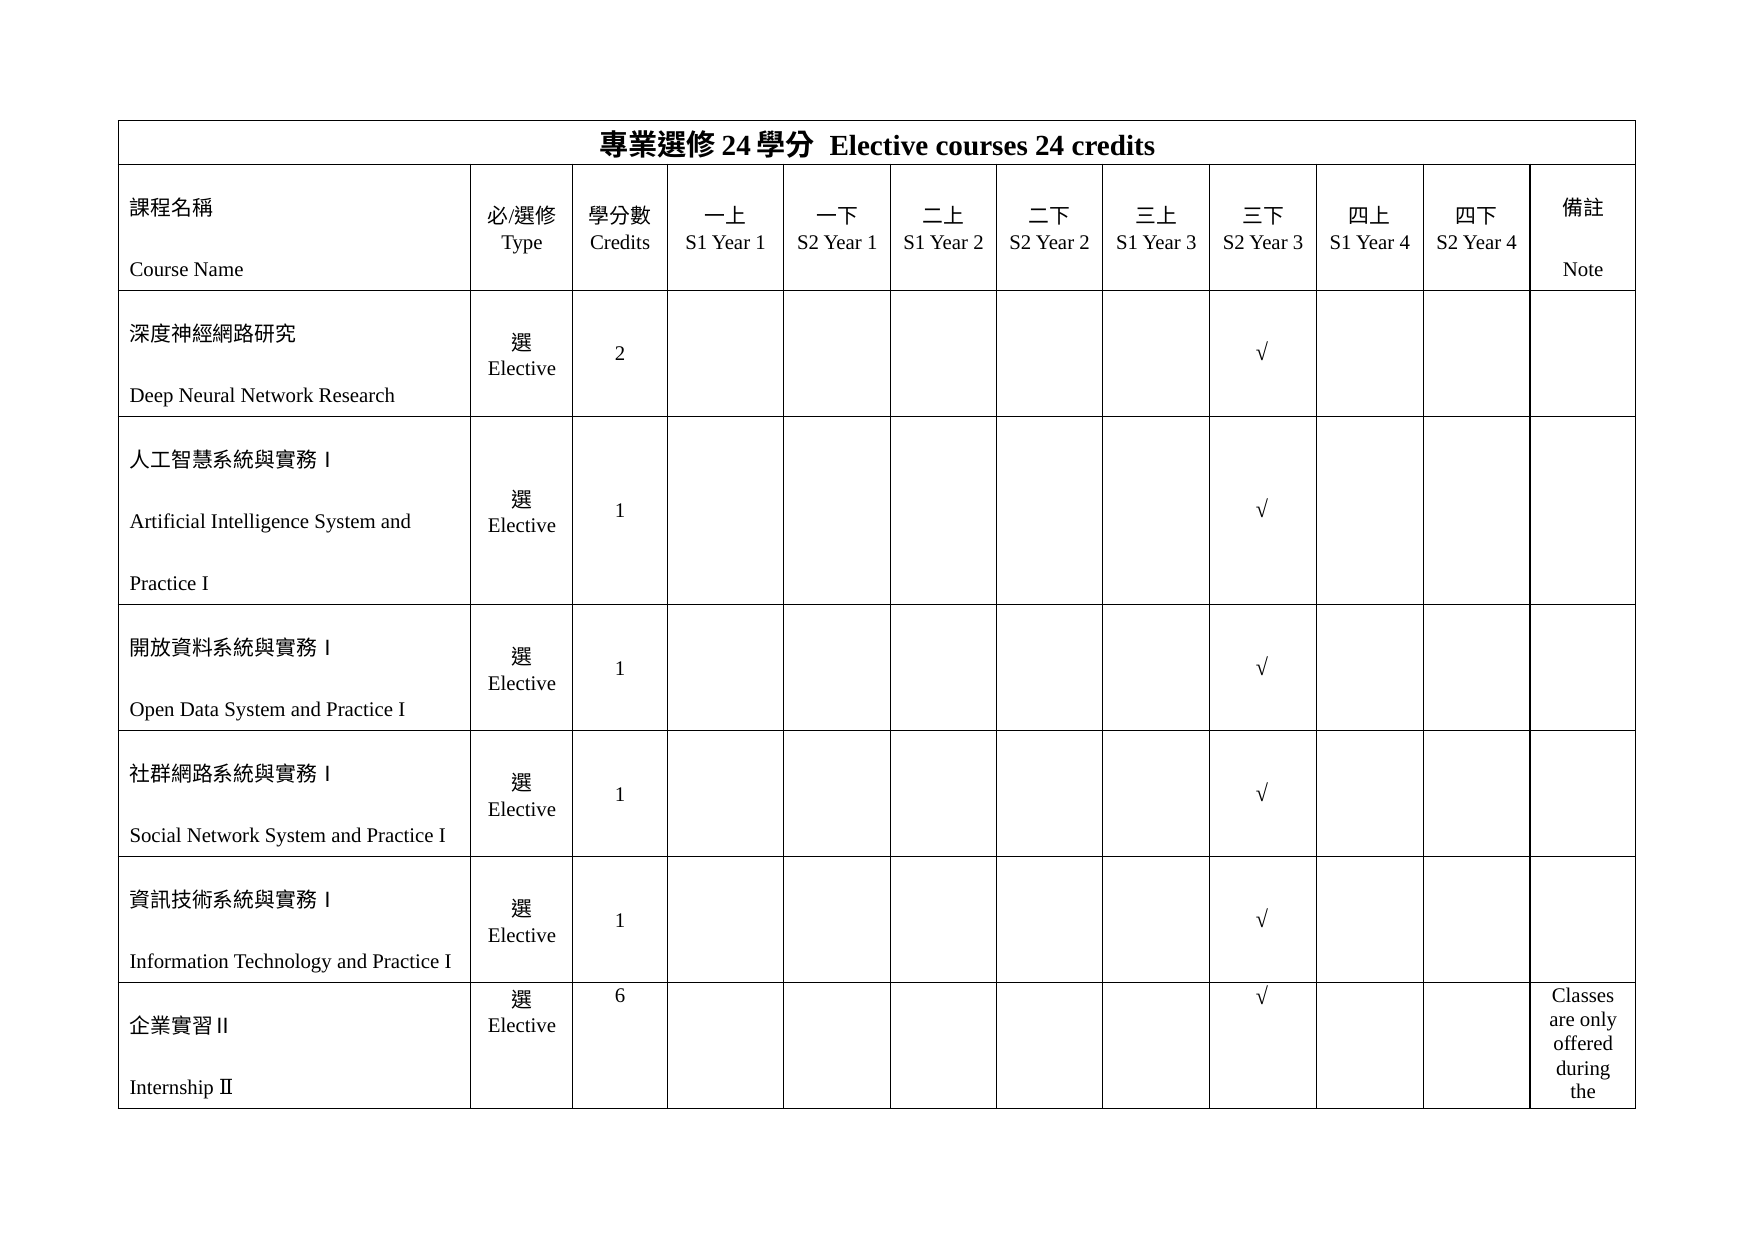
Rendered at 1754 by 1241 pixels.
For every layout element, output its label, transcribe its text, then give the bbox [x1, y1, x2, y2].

table_cell [1424, 417, 1529, 604]
table_cell [1103, 605, 1209, 730]
table_cell [668, 291, 783, 416]
table_cell 四下 S2 Year 4 [1424, 165, 1529, 289]
table_cell 備註 Note [1531, 165, 1635, 289]
table_cell [1531, 417, 1635, 604]
table_cell [668, 857, 783, 982]
table_cell [1103, 417, 1209, 604]
table_cell [1210, 857, 1316, 982]
table_cell [997, 291, 1102, 416]
table_cell [1531, 857, 1635, 982]
table_cell [1210, 605, 1316, 730]
table_cell 選 Elective [471, 731, 572, 856]
table_cell 三下 S2 Year 3 [1210, 165, 1316, 289]
table_cell [1103, 983, 1209, 1108]
table_cell 深度神經網路研究 Deep Neural Network Research [119, 291, 470, 416]
table_cell [668, 731, 783, 856]
table_cell 1 [573, 605, 667, 730]
table_cell [1103, 291, 1209, 416]
table_cell [668, 605, 783, 730]
table_cell 社群網路系統與實務Ⅰ Social Network System and Practice I [119, 731, 470, 856]
table_cell [1317, 605, 1423, 730]
table_cell [1210, 291, 1316, 416]
table_cell [1317, 731, 1423, 856]
table_cell 人工智慧系統與實務Ⅰ Artificial Intelligence System and Practice I [119, 417, 470, 604]
table_cell 選 Elective [471, 605, 572, 730]
table_cell [1424, 731, 1529, 856]
table_cell [891, 417, 996, 604]
table_cell [1103, 731, 1209, 856]
table_cell [784, 605, 890, 730]
table_cell 1 [573, 731, 667, 856]
table_cell [668, 983, 783, 1108]
table_cell 開放資料系統與實務Ⅰ Open Data System and Practice I [119, 605, 470, 730]
table_cell [1424, 605, 1529, 730]
table_cell 一上 S1 Year 1 [668, 165, 783, 289]
table_cell 選 Elective [471, 417, 572, 604]
table_cell 資訊技術系統與實務Ⅰ Information Technology and Practice I [119, 857, 470, 982]
table_cell [784, 857, 890, 982]
table_cell [1424, 983, 1529, 1108]
table_cell 二下 S2 Year 2 [997, 165, 1102, 289]
table_cell 三上 S1 Year 3 [1103, 165, 1209, 289]
table_cell [1424, 291, 1529, 416]
table_cell [1424, 857, 1529, 982]
table_cell [997, 417, 1102, 604]
table_cell [1210, 417, 1316, 604]
table_cell [891, 983, 996, 1108]
table_cell [784, 291, 890, 416]
table_header 專業選修24學分 Elective courses 24 credits [119, 121, 1635, 163]
table_cell 選 Elective [471, 983, 572, 1108]
table_cell [1317, 857, 1423, 982]
table_cell [1317, 291, 1423, 416]
table_cell [891, 291, 996, 416]
table_cell Classes are only offered during the [1531, 983, 1635, 1108]
table_cell 一下 S2 Year 1 [784, 165, 890, 289]
table_cell 二上 S1 Year 2 [891, 165, 996, 289]
table_cell [997, 857, 1102, 982]
table_cell [1103, 857, 1209, 982]
table_cell 學分數 Credits [573, 165, 667, 289]
table_cell [1317, 983, 1423, 1108]
table_cell 1 [573, 857, 667, 982]
table_cell [997, 605, 1102, 730]
table_cell [1210, 731, 1316, 856]
table_cell 必/選修 Type [471, 165, 572, 289]
table_cell 課程名稱 Course Name [119, 165, 470, 289]
table_cell 1 [573, 417, 667, 604]
table_cell [997, 983, 1102, 1108]
table_cell 2 [573, 291, 667, 416]
table_cell [891, 605, 996, 730]
table_cell 四上 S1 Year 4 [1317, 165, 1423, 289]
table_cell [1531, 731, 1635, 856]
table_cell [1531, 605, 1635, 730]
table_cell [784, 417, 890, 604]
table_cell [891, 731, 996, 856]
table_cell [1210, 983, 1316, 1108]
table_cell [997, 731, 1102, 856]
table_cell [668, 417, 783, 604]
table_cell [784, 983, 890, 1108]
table_cell [891, 857, 996, 982]
table_cell 選 Elective [471, 291, 572, 416]
table_cell 選 Elective [471, 857, 572, 982]
table_cell 6 [573, 983, 667, 1108]
table_cell [1317, 417, 1423, 604]
table_cell 企業實習Ⅱ Internship Ⅱ [119, 983, 470, 1108]
table_cell [784, 731, 890, 856]
table_cell [1531, 291, 1635, 416]
